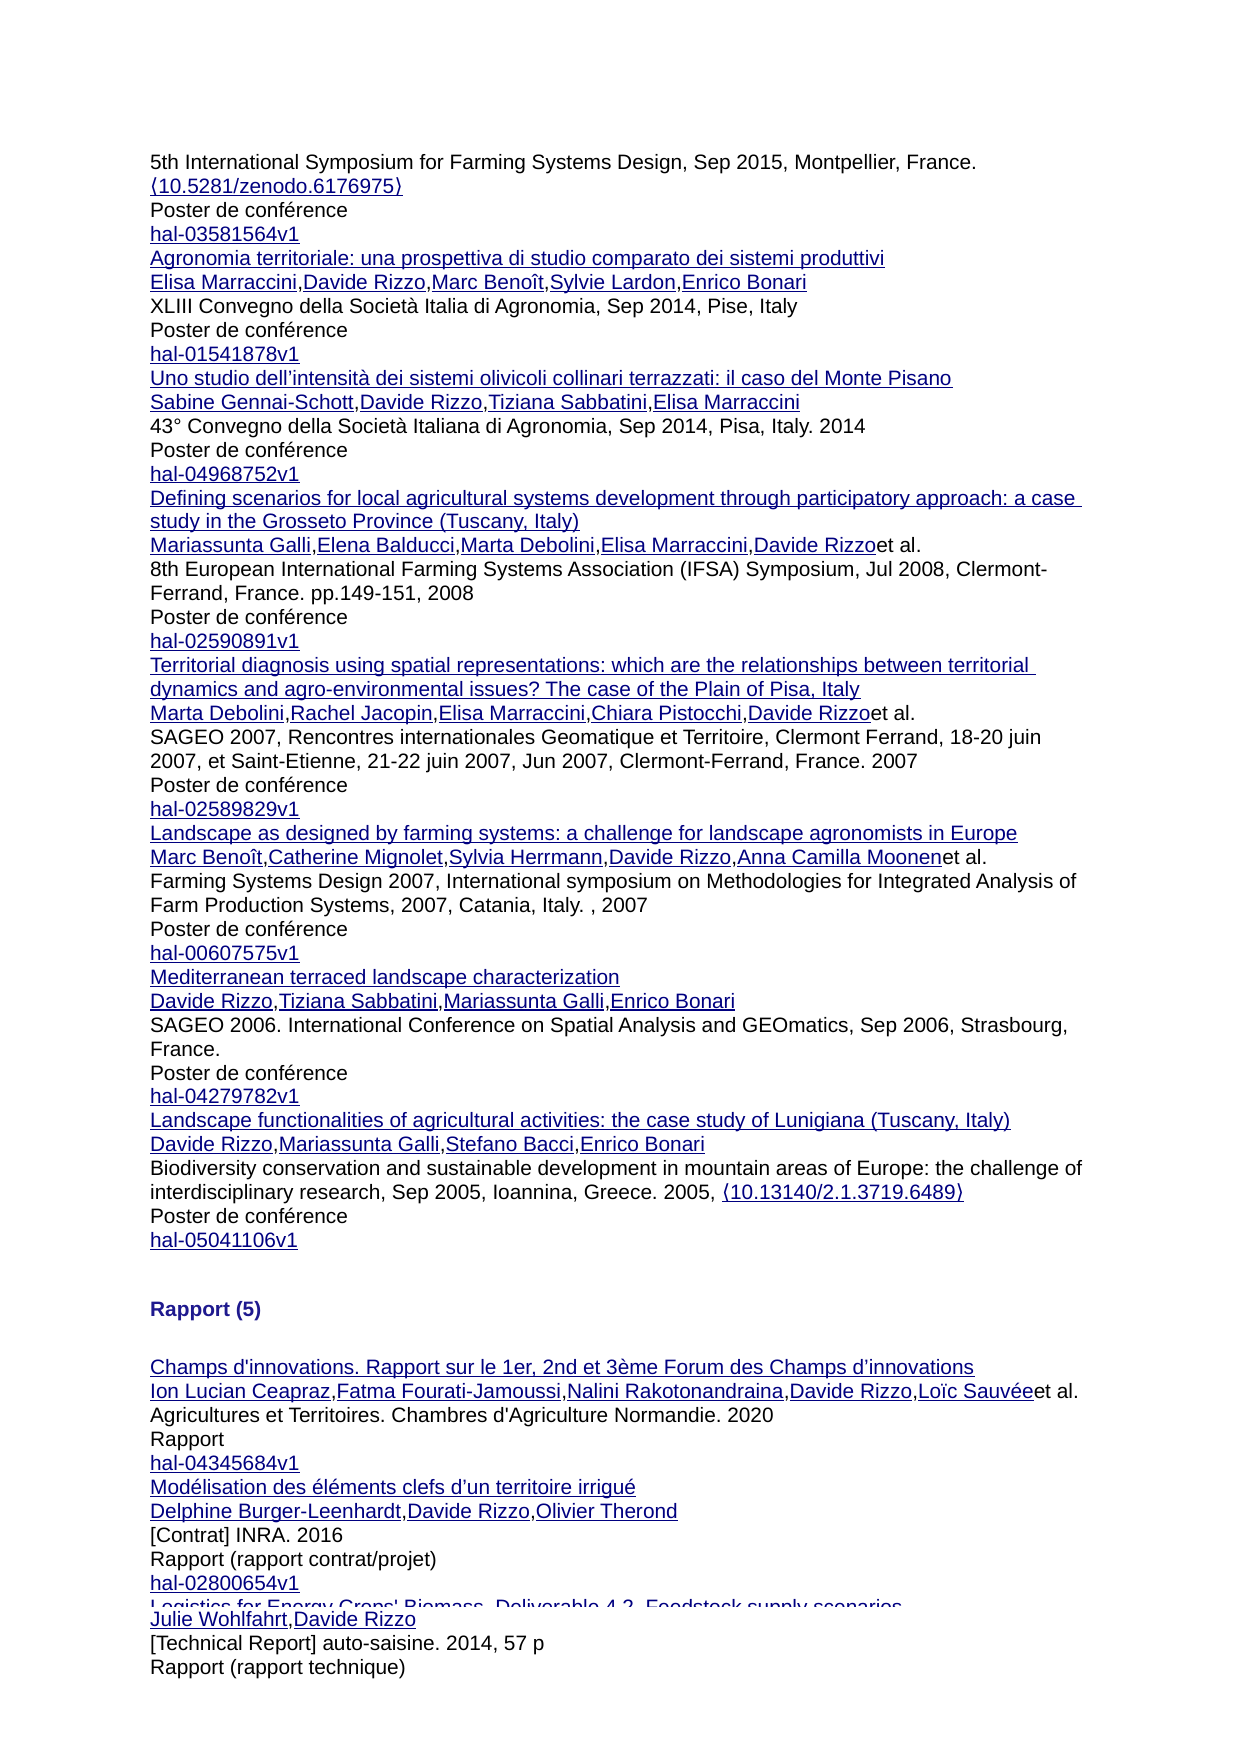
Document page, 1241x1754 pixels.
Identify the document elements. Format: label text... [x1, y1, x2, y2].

table_cell Defining scenarios for local agricultural systems development through participatory approach: a case study in the Grosseto Province (Tuscany, Italy) Mariassunta Galli,Elena Balducci,Marta Debolini,Elisa Marraccini,Davide Rizzoet al. 8th European International Farming Systems Association (IFSA) Symposium, Jul 2008, Clermont-Ferrand, France. pp.149-151, 2008 Poster de conférence hal-02590891v1 [150, 485, 1090, 653]
table_cell Landscape functionalities of agricultural activities: the case study of Lunigiana (Tuscany, Italy) Davide Rizzo,Mariassunta Galli,Stefano Bacci,Enrico Bonari Biodiversity conservation and sustainable development in mountain areas of Europe: the challenge of interdisciplinary research, Sep 2005, Ioannina, Greece. 2005, ⟨10.13140/2.1.3719.6489⟩ Poster de conférence hal-05041106v1 [150, 1108, 1090, 1252]
subtitle Rapport (5) [150, 1297, 1090, 1321]
table_cell 5th International Symposium for Farming Systems Design, Sep 2015, Montpellier, France. ⟨10.5281/zenodo.6176975⟩ Poster de conférence hal-03581564v1 [150, 150, 1090, 246]
table_cell Uno studio dell’intensità dei sistemi olivicoli collinari terrazzati: il caso del Monte Pisano Sabine Gennai-Schott,Davide Rizzo,Tiziana Sabbatini,Elisa Marraccini 43° Convegno della Società Italiana di Agronomia, Sep 2014, Pisa, Italy. 2014 Poster de conférence hal-04968752v1 [150, 366, 1090, 485]
table_cell Agronomia territoriale: una prospettiva di studio comparato dei sistemi produttivi Elisa Marraccini,Davide Rizzo,Marc Benoît,Sylvie Lardon,Enrico Bonari XLIII Convegno della Società Italia di Agronomia, Sep 2014, Pise, Italy Poster de conférence hal-01541878v1 [150, 246, 1090, 366]
table_cell Modélisation des éléments clefs d’un territoire irrigué Delphine Burger-Leenhardt,Davide Rizzo,Olivier Therond [Contrat] INRA. 2016 Rapport (rapport contrat/projet) hal-02800654v1 [150, 1475, 1090, 1595]
table_cell Logistics for Energy Crops' Biomass. Deliverable 4.2. Feedstock supply scenarios Julie Wohlfahrt,Davide Rizzo [Technical Report] auto-saisine. 2014, 57 p Rapport (rapport technique) [150, 1595, 1090, 1679]
table_cell Landscape as designed by farming systems: a challenge for landscape agronomists in Europe Marc Benoît,Catherine Mignolet,Sylvia Herrmann,Davide Rizzo,Anna Camilla Moonenet al. Farming Systems Design 2007, International symposium on Methodologies for Integrated Analysis of Farm Production Systems, 2007, Catania, Italy. , 2007 Poster de conférence hal-00607575v1 [150, 821, 1090, 964]
table_cell Territorial diagnosis using spatial representations: which are the relationships between territorial dynamics and agro-environmental issues? The case of the Plain of Pisa, Italy Marta Debolini,Rachel Jacopin,Elisa Marraccini,Chiara Pistocchi,Davide Rizzoet al. SAGEO 2007, Rencontres internationales Geomatique et Territoire, Clermont Ferrand, 18-20 juin 2007, et Saint-Etienne, 21-22 juin 2007, Jun 2007, Clermont-Ferrand, France. 2007 Poster de conférence hal-02589829v1 [150, 653, 1090, 821]
table_header Champs d'innovations. Rapport sur le 1er, 2nd et 3ème Forum des Champs d’innovations Ion Lucian Ceapraz,Fatma Fourati-Jamoussi,Nalini Rakotonandraina,Davide Rizzo,Loïc Sauvéeet al. Agricultures et Territoires. Chambres d'Agriculture Normandie. 2020 Rapport hal-04345684v1 [150, 1355, 1090, 1475]
table_cell Mediterranean terraced landscape characterization Davide Rizzo,Tiziana Sabbatini,Mariassunta Galli,Enrico Bonari SAGEO 2006. International Conference on Spatial Analysis and GEOmatics, Sep 2006, Strasbourg, France. Poster de conférence hal-04279782v1 [150, 965, 1090, 1108]
